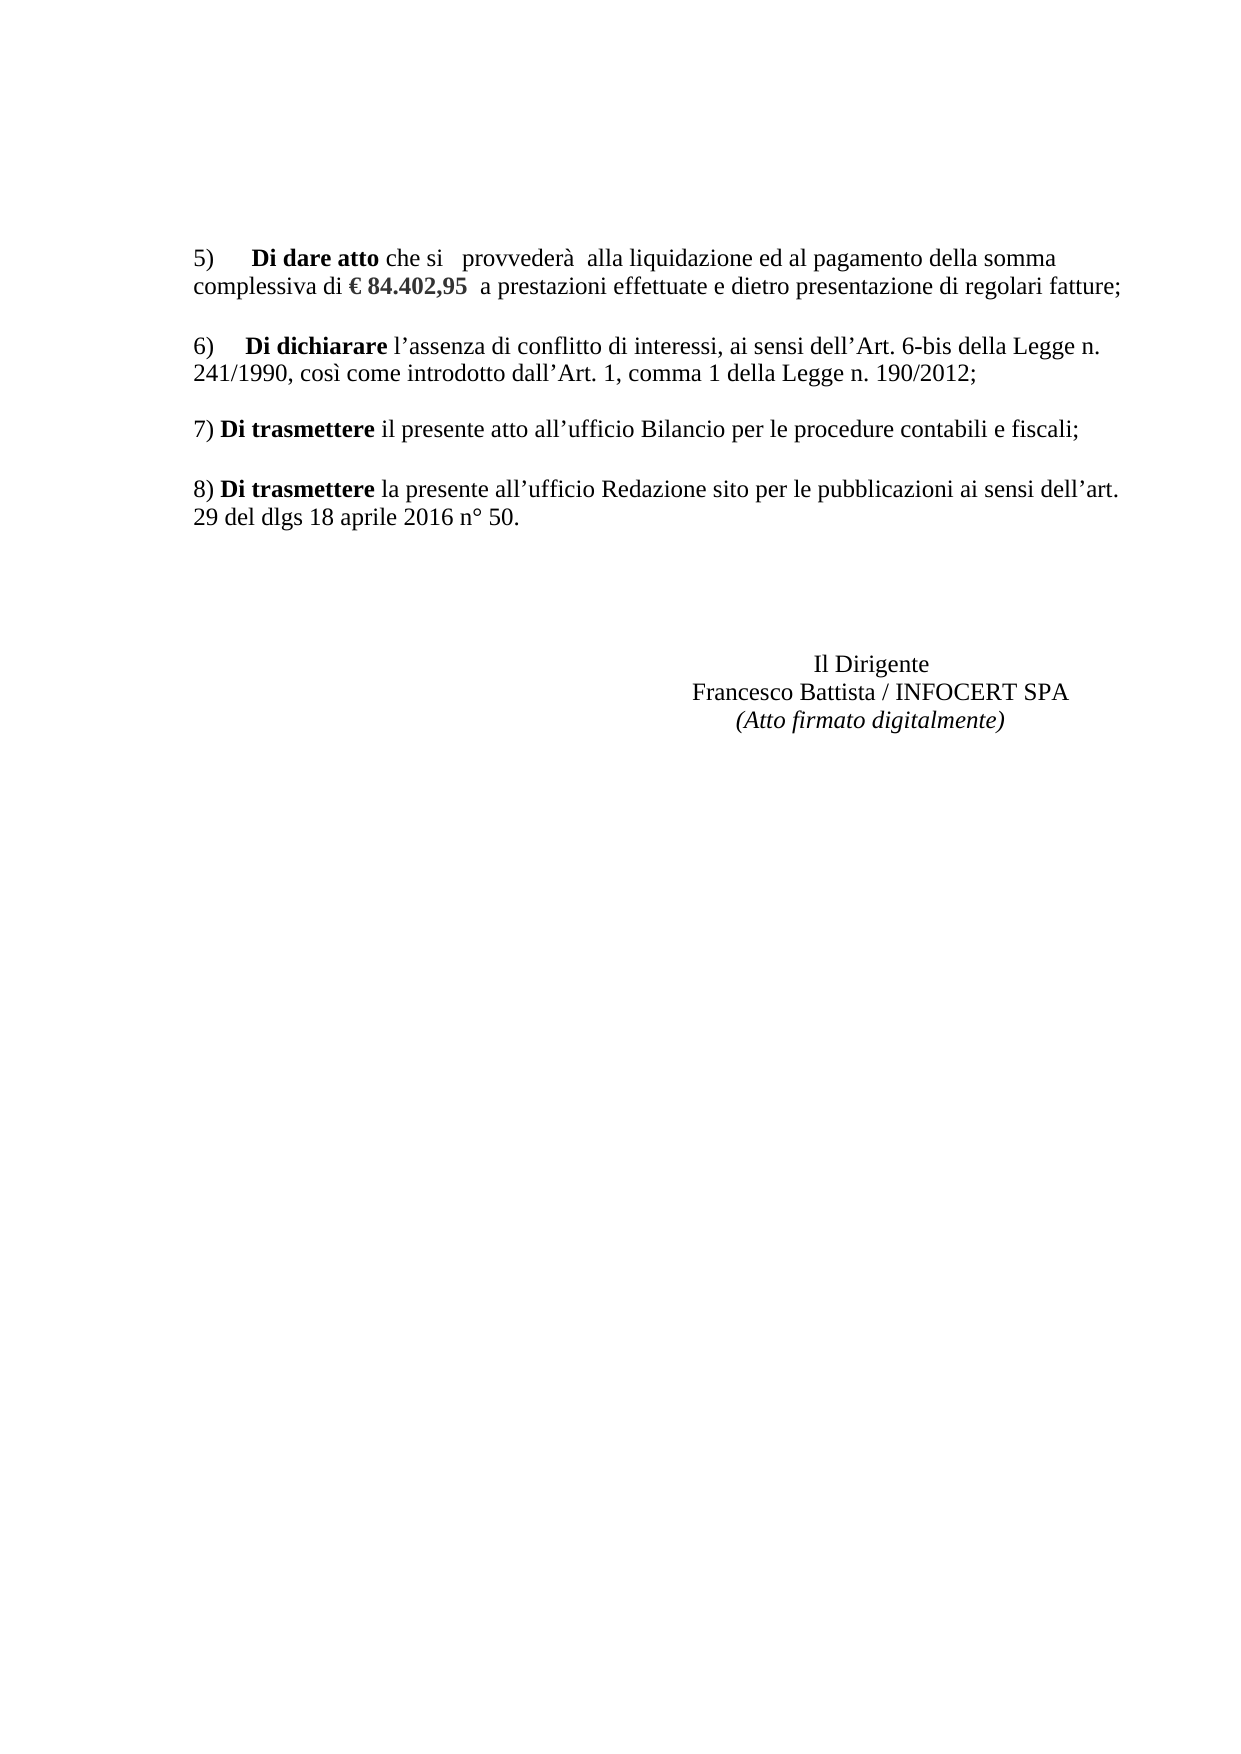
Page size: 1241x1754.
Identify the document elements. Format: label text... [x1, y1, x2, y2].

text 6) Di dichiarare l’assenza di conflitto di interessi, ai sensi dell’Art. 6-bis della Legge n. 241/1990, così come introdotto dall’Art. 1, comma 1 della Legge n. 190/2012; [193, 332, 1122, 387]
text 8) Di trasmettere la presente all’ufficio Redazione sito per le pubblicazioni ai sensi dell’art. 29 del dlgs 18 aprile 2016 n° 50. [193, 475, 1122, 530]
table_header [620, 844, 1122, 872]
text 7) Di trasmettere il presente atto all’ufficio Bilancio per le procedure contabili e fiscali; [193, 415, 1122, 443]
table_header [118, 650, 620, 678]
text 5) Di dare atto che si provvederà alla liquidazione ed al pagamento della somma complessiva di € 84.402,95 a prestazioni effettuate e dietro presentazione di regolari fatture; [193, 244, 1122, 299]
table_cell [620, 872, 1122, 900]
table_header [118, 844, 620, 872]
table_cell [118, 678, 620, 733]
table_cell Francesco Battista / INFOCERT SPA (Atto firmato digitalmente) [620, 678, 1122, 733]
table_header Il Dirigente [620, 650, 1122, 678]
table_cell [118, 872, 620, 900]
